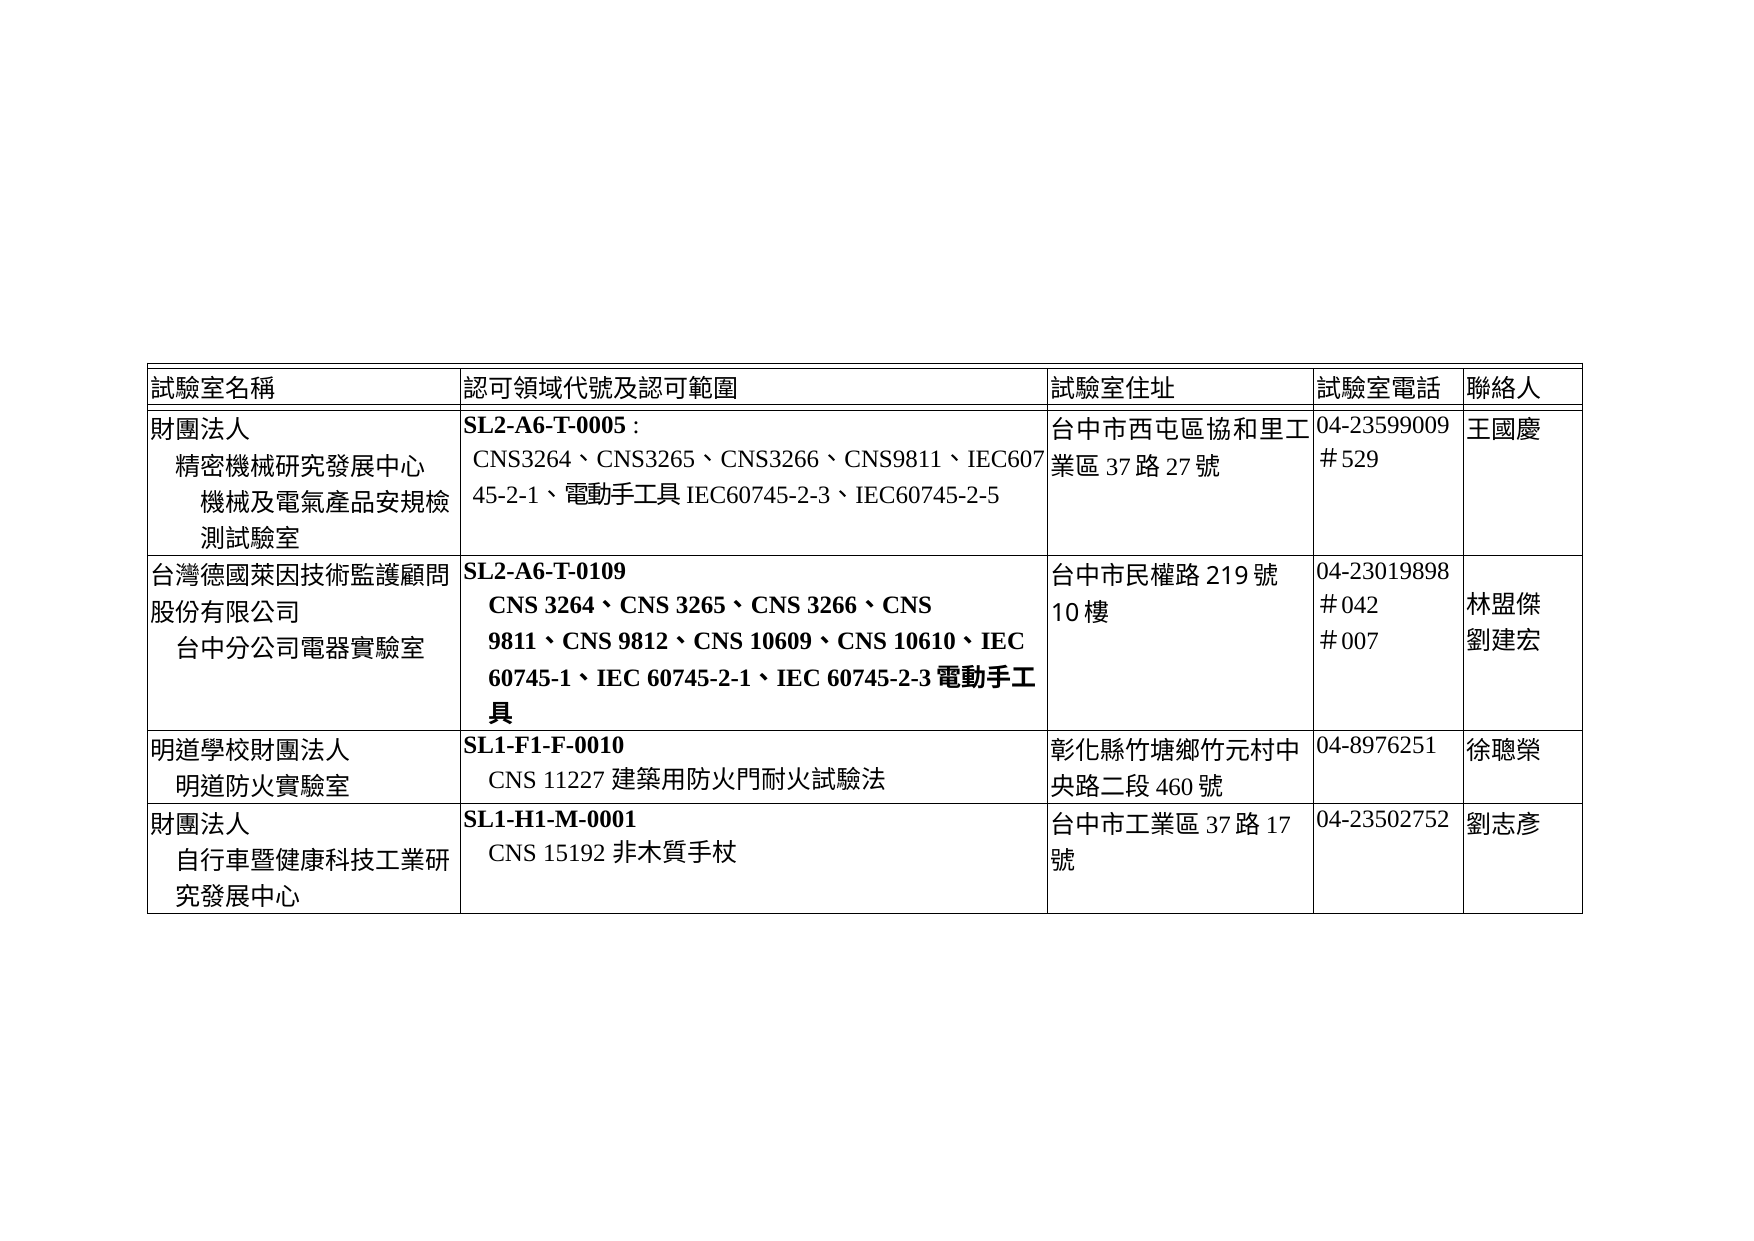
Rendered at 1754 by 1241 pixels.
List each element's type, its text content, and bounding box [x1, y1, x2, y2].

table_header [460, 364, 1048, 368]
table_cell 王國慶 [1464, 411, 1582, 555]
table_header [1463, 364, 1582, 368]
table_header 聯絡人 [1464, 369, 1582, 404]
table_cell 林盟傑 劉建宏 [1464, 556, 1582, 729]
table_cell 財團法人 自行車暨健康科技工業研究發展中心 [148, 804, 460, 913]
table_cell SL2-A6-T-0109 CNS 3264、CNS 3265、CNS 3266、CNS 9811、CNS 9812、CNS 10609、CNS 10610、IEC 60745-1、IEC 60745-2-1、IEC 60745-2-3電動手工具 [461, 556, 1047, 729]
table_cell [1464, 405, 1582, 410]
table_cell 彰化縣竹塘鄉竹元村中央路二段460號 [1048, 731, 1313, 803]
table_cell SL1-F1-F-0010 CNS 11227 建築用防火門耐火試驗法 [461, 731, 1047, 803]
table_header 試驗室住址 [1048, 369, 1313, 404]
table_cell [1314, 405, 1463, 410]
table_cell 台灣德國萊因技術監護顧問股份有限公司 台中分公司電器實驗室 [148, 556, 460, 729]
table_cell 台中市西屯區協和里工業區37路27號 [1048, 411, 1313, 555]
table_header [148, 364, 460, 368]
table_header [1313, 364, 1463, 368]
table_cell 04-23599009 ＃529 [1314, 411, 1463, 555]
table_header 認可領域代號及認可範圍 [461, 369, 1047, 404]
table_header [1048, 364, 1313, 368]
table_cell 劉志彥 [1464, 804, 1582, 913]
table_cell 財團法人 精密機械研究發展中心 機械及電氣產品安規檢測試驗室 [148, 411, 460, 555]
table_cell SL1-H1-M-0001 CNS 15192 非木質手杖 [461, 804, 1047, 913]
table_cell 台中市民權路219號10樓 [1048, 556, 1313, 729]
table_cell 04-23502752 [1314, 804, 1463, 913]
table_cell 明道學校財團法人 明道防火實驗室 [148, 731, 460, 803]
table_cell 徐聰榮 [1464, 731, 1582, 803]
table_cell 04-8976251 [1314, 731, 1463, 803]
table_cell 04-23019898 ＃042 ＃007 [1314, 556, 1463, 729]
table_cell [1048, 405, 1313, 410]
table_header 試驗室電話 [1314, 369, 1463, 404]
table_cell [148, 405, 460, 410]
table_cell 台中市工業區37路17號 [1048, 804, 1313, 913]
table_cell SL2-A6-T-0005 : CNS3264、CNS3265、CNS3266、CNS9811、IEC60745-2-1、電動手工具IEC60745-2-3、IEC60745-2-5 [461, 411, 1047, 555]
table_header 試驗室名稱 [148, 369, 460, 404]
table_cell [461, 405, 1047, 410]
